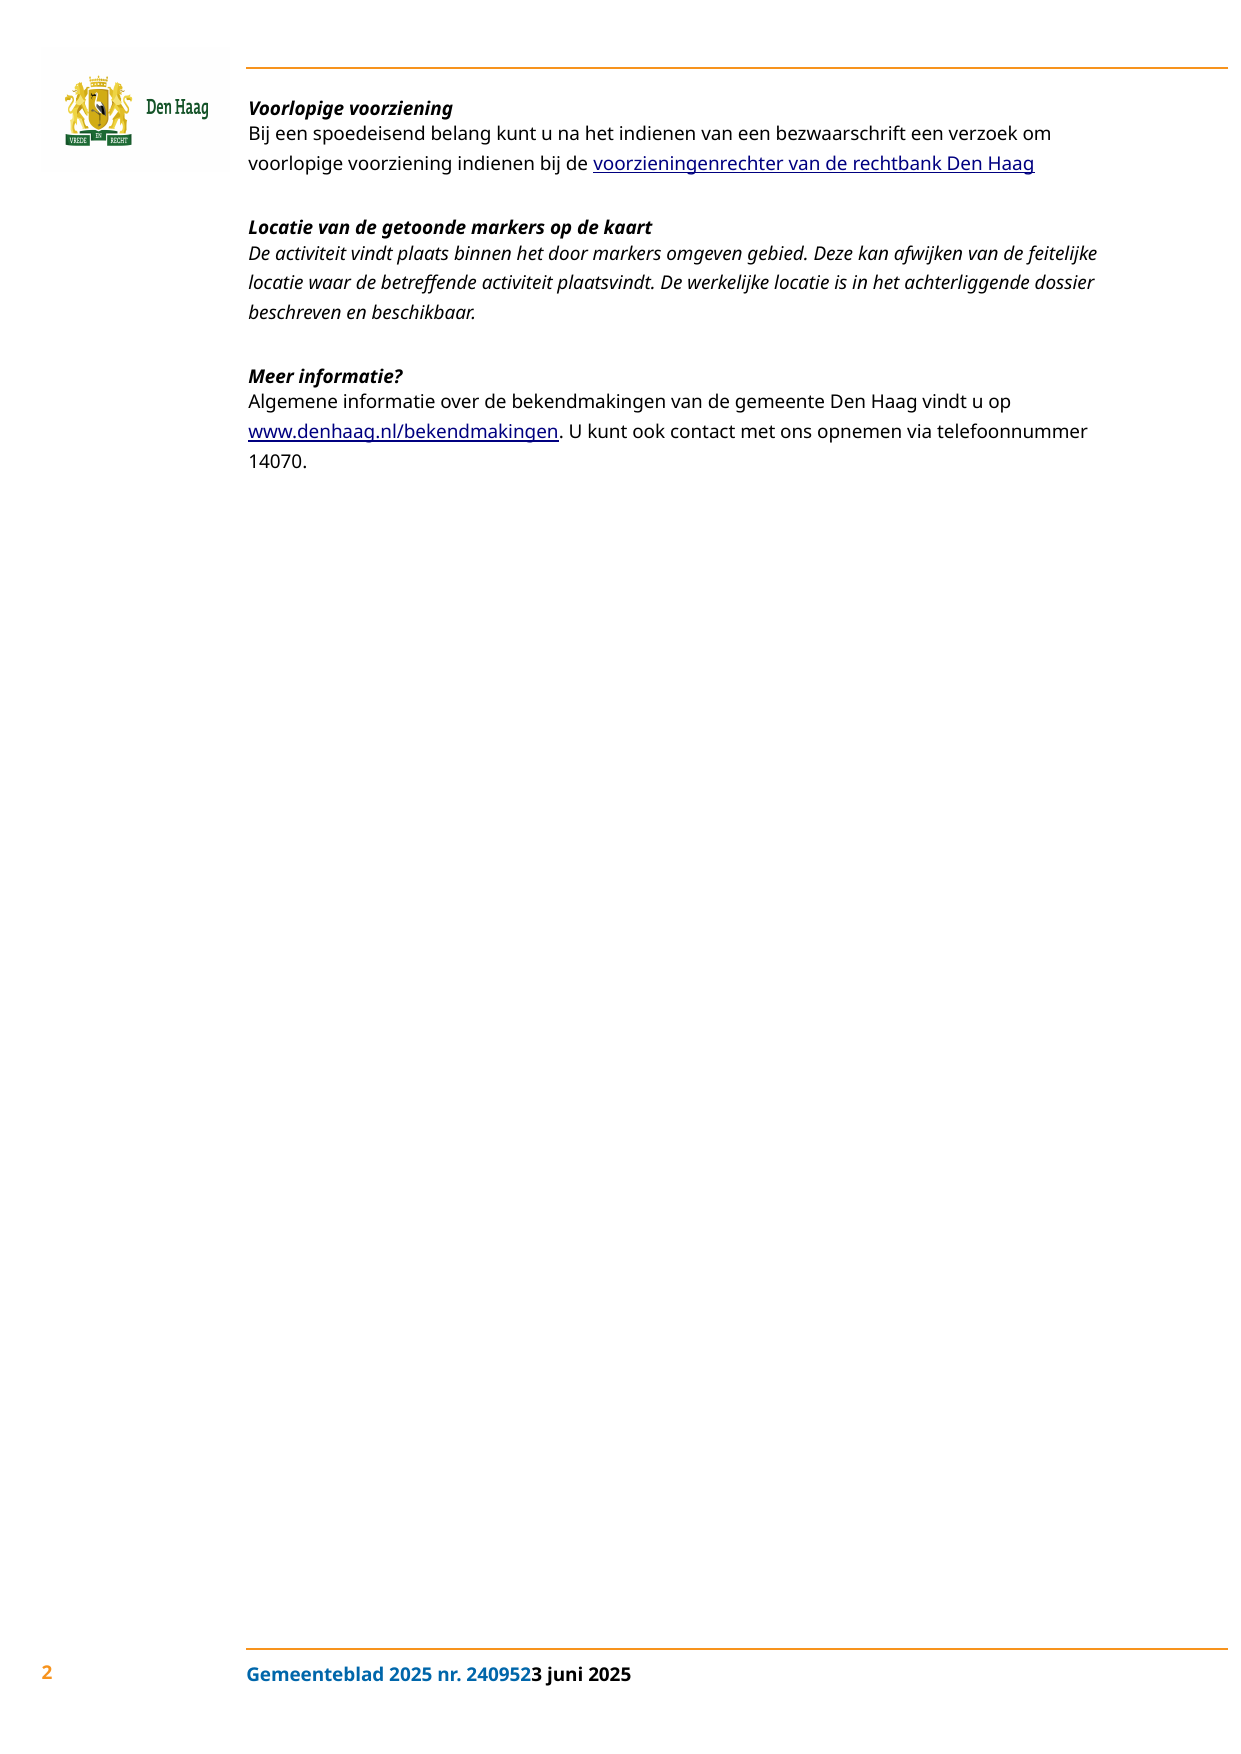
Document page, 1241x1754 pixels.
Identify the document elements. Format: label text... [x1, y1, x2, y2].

text Bij een spoedeisend belang kunt u na het indienen van een bezwaarschrift een verzoek om voorlopige voorziening indienen bij de voorzieningenrechter van de rechtbank Den Haag [248, 121, 1152, 176]
text Locatie van de getoonde markers op de kaart [248, 214, 1152, 240]
text Algemene informatie over de bekendmakingen van de gemeente Den Haag vindt u op www.denhaag.nl/bekendmakingen. U kunt ook contact met ons opnemen via telefoonnummer 14070. [248, 389, 1152, 473]
picture [41, 47, 231, 172]
text Voorlopige voorziening [248, 95, 1152, 121]
text Meer informatie? [248, 363, 1152, 389]
text De activiteit vindt plaats binnen het door markers omgeven gebied. Deze kan afwijken van de feitelijke locatie waar de betreffende activiteit plaatsvindt. De werkelijke locatie is in het achterliggende dossier beschreven en beschikbaar. [248, 240, 1152, 325]
